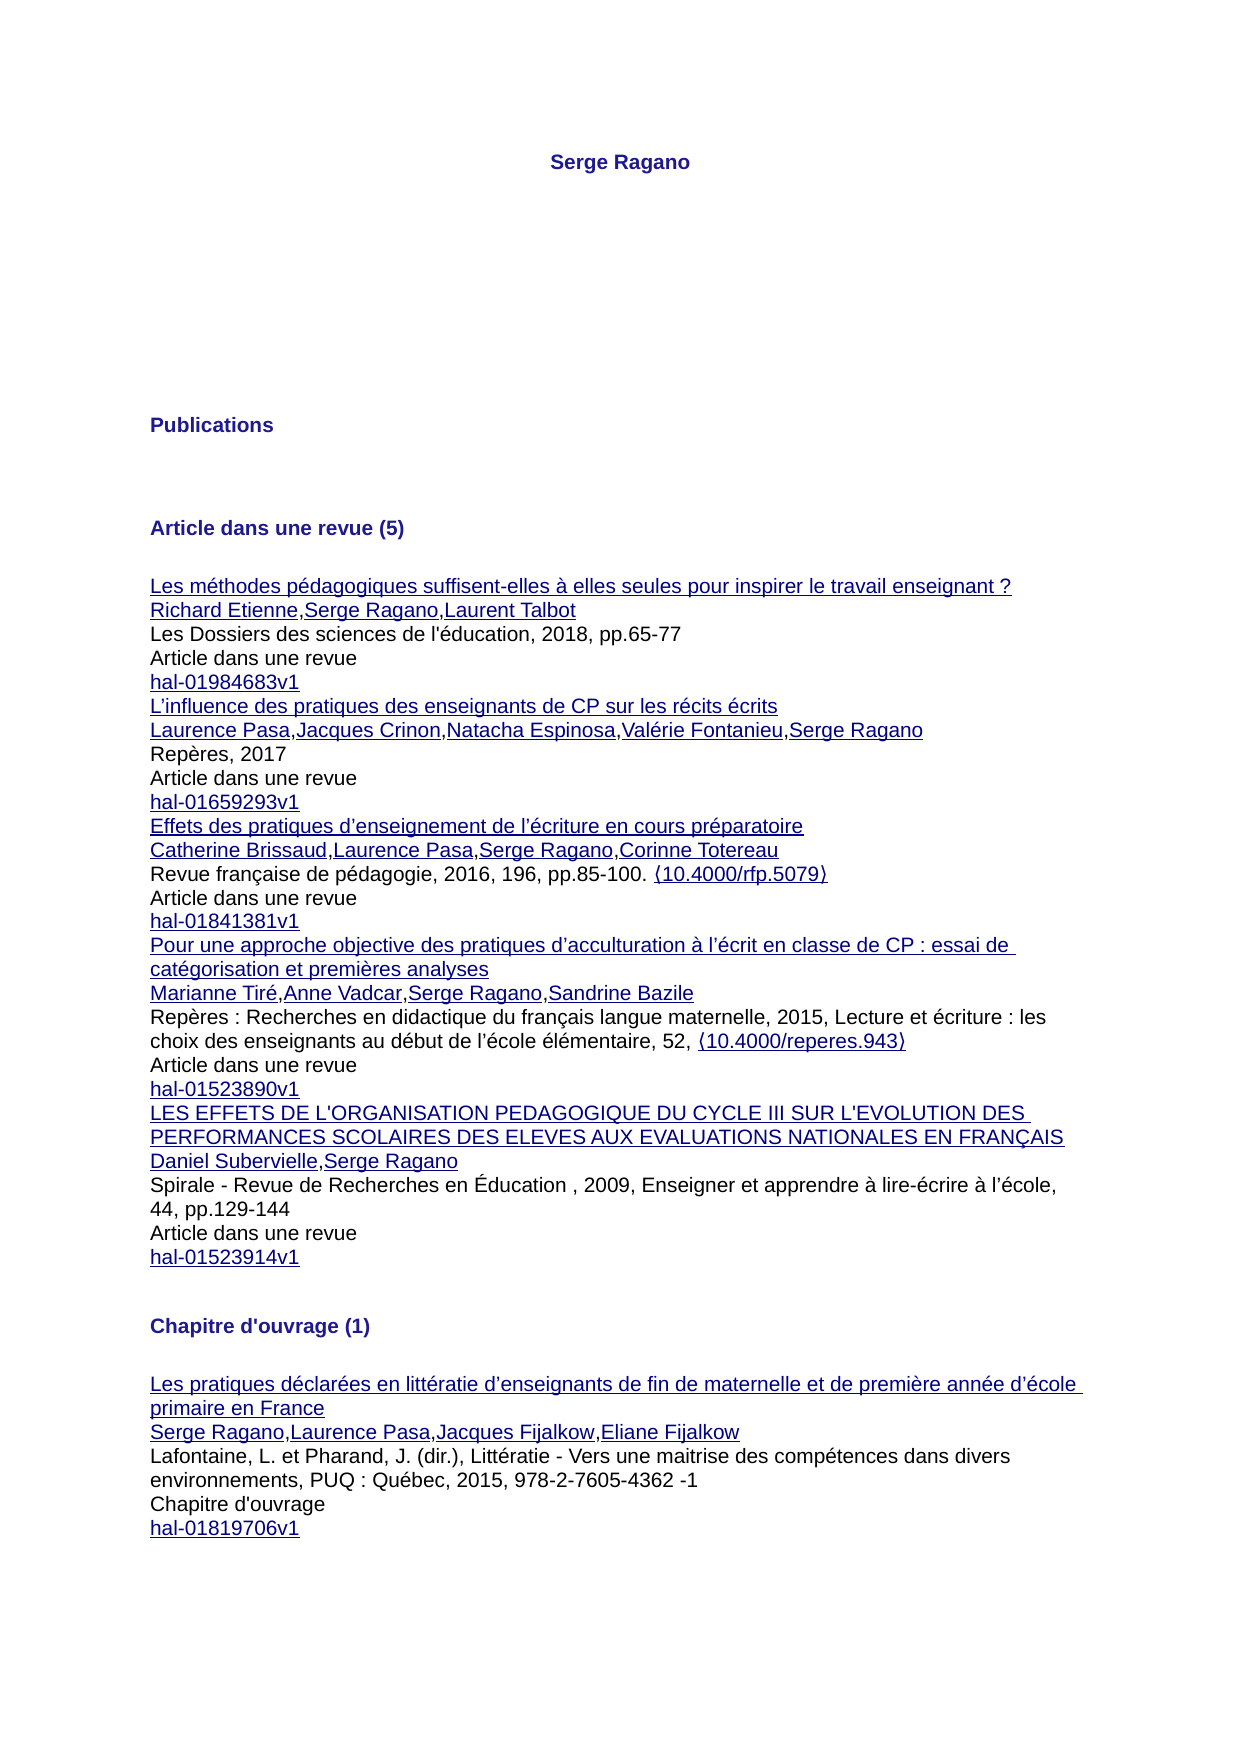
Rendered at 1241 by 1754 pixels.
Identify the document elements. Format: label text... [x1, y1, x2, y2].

table_cell LES EFFETS DE L'ORGANISATION PEDAGOGIQUE DU CYCLE III SUR L'EVOLUTION DES PERFORMANCES SCOLAIRES DES ELEVES AUX EVALUATIONS NATIONALES EN FRANÇAIS Daniel Subervielle,Serge Ragano Spirale - Revue de Recherches en Éducation , 2009, Enseigner et apprendre à lire-écrire à l’école, 44, pp.129-144 Article dans une revue hal-01523914v1 [150, 1101, 1090, 1269]
subtitle Publications [150, 412, 1090, 436]
subtitle Serge Ragano [150, 150, 1090, 174]
table_cell Pour une approche objective des pratiques d’acculturation à l’écrit en classe de CP : essai de catégorisation et premières analyses Marianne Tiré,Anne Vadcar,Serge Ragano,Sandrine Bazile Repères : Recherches en didactique du français langue maternelle, 2015, Lecture et écriture : les choix des enseignants au début de l’école élémentaire, 52, ⟨10.4000/reperes.943⟩ Article dans une revue hal-01523890v1 [150, 933, 1090, 1101]
table_header Les pratiques déclarées en littératie d’enseignants de fin de maternelle et de première année d’école primaire en France Serge Ragano,Laurence Pasa,Jacques Fijalkow,Eliane Fijalkow Lafontaine, L. et Pharand, J. (dir.), Littératie - Vers une maitrise des compétences dans divers environnements, PUQ : Québec, 2015, 978-2-7605-4362 -1 Chapitre d'ouvrage hal-01819706v1 [150, 1372, 1090, 1539]
subtitle Article dans une revue (5) [150, 516, 1090, 539]
table_header Les méthodes pédagogiques suffisent-elles à elles seules pour inspirer le travail enseignant ? Richard Etienne,Serge Ragano,Laurent Talbot Les Dossiers des sciences de l'éducation, 2018, pp.65-77 Article dans une revue hal-01984683v1 [150, 574, 1090, 694]
subtitle Chapitre d'ouvrage (1) [150, 1313, 1090, 1337]
table_cell L’influence des pratiques des enseignants de CP sur les récits écrits Laurence Pasa,Jacques Crinon,Natacha Espinosa,Valérie Fontanieu,Serge Ragano Repères, 2017 Article dans une revue hal-01659293v1 [150, 694, 1090, 813]
table_cell Effets des pratiques d’enseignement de l’écriture en cours préparatoire Catherine Brissaud,Laurence Pasa,Serge Ragano,Corinne Totereau Revue française de pédagogie, 2016, 196, pp.85-100. ⟨10.4000/rfp.5079⟩ Article dans une revue hal-01841381v1 [150, 814, 1090, 933]
